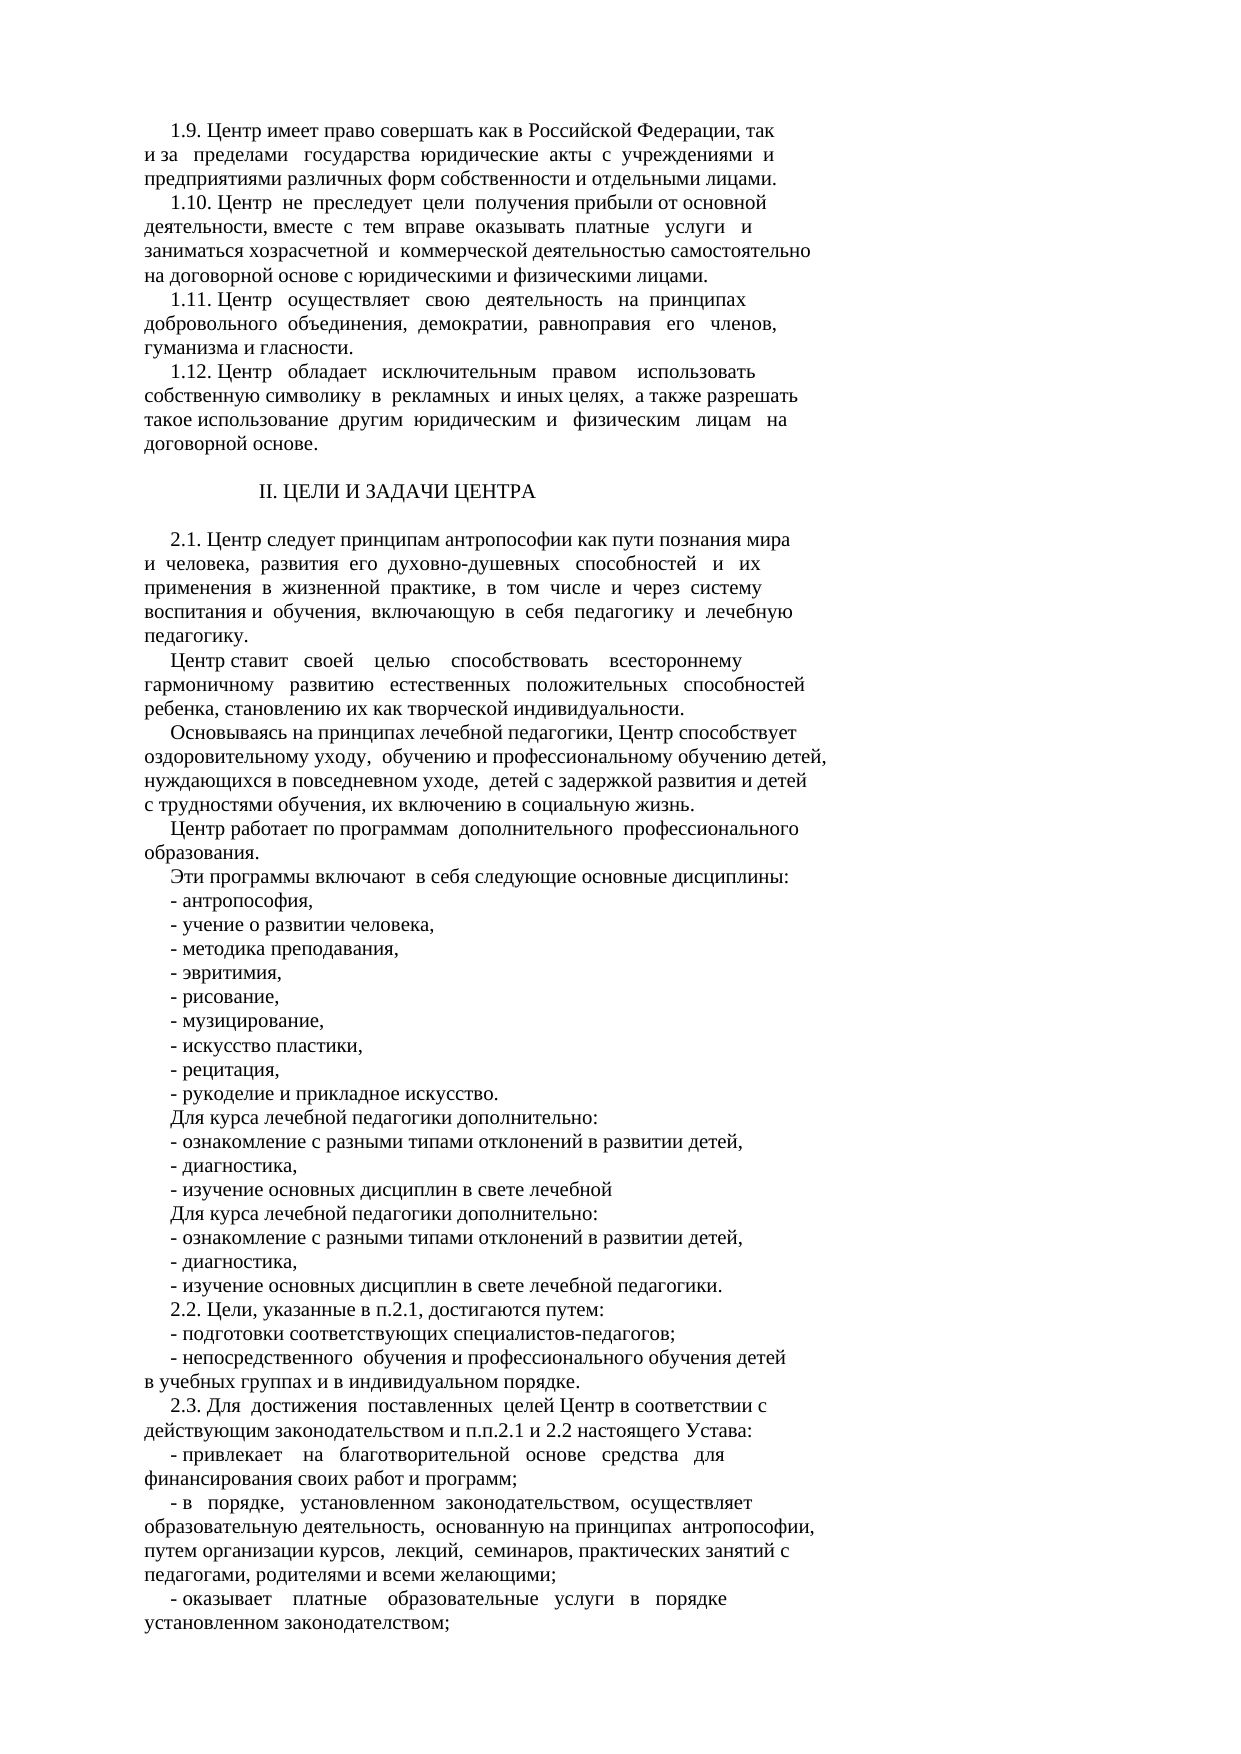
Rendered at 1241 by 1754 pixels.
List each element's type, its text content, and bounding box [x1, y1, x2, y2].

text 1.11. Центр осуществляет свою деятельность на принципах [118, 287, 1122, 311]
text Для курса лечебной педагогики дополнительно: [118, 1201, 1122, 1225]
text финансирования своих работ и программ; [118, 1466, 1122, 1490]
text гуманизма и гласности. [118, 335, 1122, 359]
text путем организации курсов, лекций, семинаров, практических занятий с [118, 1538, 1122, 1562]
text - музицирование, [118, 1008, 1122, 1032]
text - оказывает платные образовательные услуги в порядке [118, 1586, 1122, 1610]
text такое использование другим юридическим и физическим лицам на [118, 407, 1122, 431]
text 1.9. Центр имеет право совершать как в Российской Федерации, так [118, 118, 1122, 142]
text - антропософия, [118, 888, 1122, 912]
text II. ЦЕЛИ И ЗАДАЧИ ЦЕНТРА [118, 479, 1122, 503]
text нуждающихся в повседневном уходе, детей с задержкой развития и детей [118, 768, 1122, 792]
text - искусство пластики, [118, 1032, 1122, 1057]
text договорной основе. [118, 431, 1122, 455]
text - непосредственного обучения и профессионального обучения детей [118, 1345, 1122, 1369]
text - изучение основных дисциплин в свете лечебной педагогики. [118, 1273, 1122, 1297]
text ребенка, становлению их как творческой индивидуальности. [118, 696, 1122, 720]
text Для курса лечебной педагогики дополнительно: [118, 1105, 1122, 1129]
text образовательную деятельность, основанную на принципах антропософии, [118, 1514, 1122, 1538]
text с трудностями обучения, их включению в социальную жизнь. [118, 792, 1122, 816]
text педагогику. [118, 623, 1122, 647]
text применения в жизненной практике, в том числе и через систему [118, 575, 1122, 599]
text - ознакомление с разными типами отклонений в развитии детей, [118, 1129, 1122, 1153]
text воспитания и обучения, включающую в себя педагогику и лечебную [118, 599, 1122, 623]
text - рецитация, [118, 1057, 1122, 1081]
text - учение о развитии человека, [118, 912, 1122, 936]
text в учебных группах и в индивидуальном порядке. [118, 1369, 1122, 1393]
text 1.12. Центр обладает исключительным правом использовать [118, 359, 1122, 383]
text - изучение основных дисциплин в свете лечебной [118, 1177, 1122, 1201]
text предприятиями различных форм собственности и отдельными лицами. [118, 166, 1122, 190]
text - в порядке, установленном законодательством, осуществляет [118, 1490, 1122, 1514]
text добровольного объединения, демократии, равноправия его членов, [118, 311, 1122, 335]
text педагогами, родителями и всеми желающими; [118, 1562, 1122, 1586]
text - привлекает на благотворительной основе средства для [118, 1442, 1122, 1466]
text гармоничному развитию естественных положительных способностей [118, 672, 1122, 696]
text на договорной основе с юридическими и физическими лицами. [118, 262, 1122, 287]
text - рукоделие и прикладное искусство. [118, 1081, 1122, 1105]
text - ознакомление с разными типами отклонений в развитии детей, [118, 1225, 1122, 1249]
text 1.10. Центр не преследует цели получения прибыли от основной [118, 190, 1122, 214]
text 2.1. Центр следует принципам антропософии как пути познания мира [118, 527, 1122, 551]
text Центр работает по программам дополнительного профессионального [118, 816, 1122, 840]
text Эти программы включают в себя следующие основные дисциплины: [118, 864, 1122, 888]
text Центр ставит своей целью способствовать всестороннему [118, 647, 1122, 672]
text заниматься хозрасчетной и коммерческой деятельностью самостоятельно [118, 238, 1122, 262]
text - диагностика, [118, 1249, 1122, 1273]
text Основываясь на принципах лечебной педагогики, Центр способствует [118, 720, 1122, 744]
text образования. [118, 840, 1122, 864]
text - рисование, [118, 984, 1122, 1008]
text и человека, развития его духовно-душевных способностей и их [118, 551, 1122, 575]
text деятельности, вместе с тем вправе оказывать платные услуги и [118, 214, 1122, 238]
text - диагностика, [118, 1153, 1122, 1177]
text - эвритимия, [118, 960, 1122, 984]
text собственную символику в рекламных и иных целях, а также разрешать [118, 383, 1122, 407]
text действующим законодательством и п.п.2.1 и 2.2 настоящего Устава: [118, 1417, 1122, 1442]
text - методика преподавания, [118, 936, 1122, 960]
text 2.3. Для достижения поставленных целей Центр в соответствии с [118, 1393, 1122, 1417]
text 2.2. Цели, указанные в п.2.1, достигаются путем: [118, 1297, 1122, 1321]
text - подготовки соответствующих специалистов-педагогов; [118, 1321, 1122, 1345]
text и за пределами государства юридические акты с учреждениями и [118, 142, 1122, 166]
text оздоровительному уходу, обучению и профессиональному обучению детей, [118, 744, 1122, 768]
text установленном законодателством; [118, 1610, 1122, 1634]
